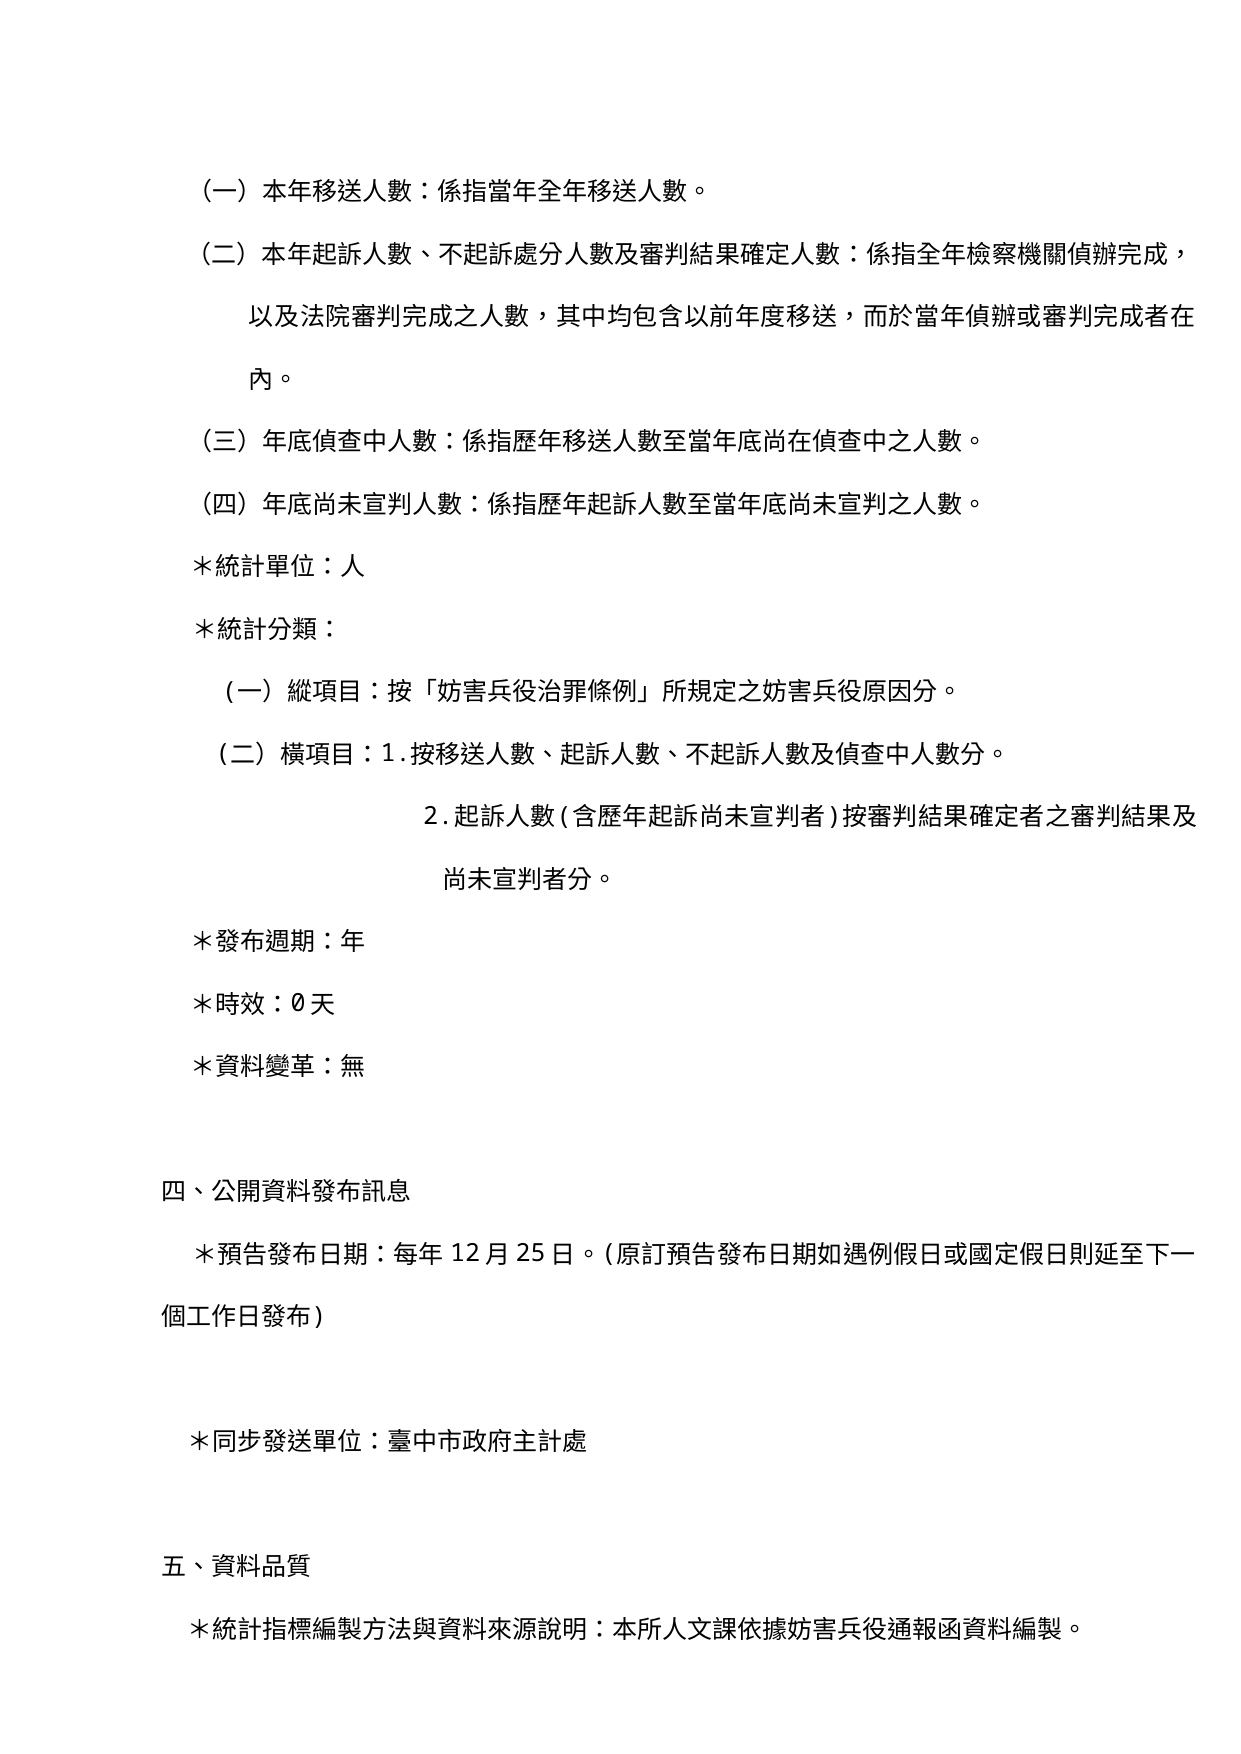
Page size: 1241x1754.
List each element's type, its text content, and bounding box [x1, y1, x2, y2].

table_header 統計資料背景說明 資料種類：國家安全統計 資料項目：臺中市南區妨害兵役案件 一、發布及編製機關單位 ＊發布機關、單位：臺中市南區區公所會計室 ＊編製單位：臺中市南區區公所人文課 ＊聯絡電話：04-22626105 ＊傳真：04-22632778 ＊電子信箱：s4181@taichung.gov.tw 二、發布形式 口頭： （ ）記者會或說明會 書面： （ ）新聞稿 （V）報表 （ ）書刊，刊名： ＊電子媒體： （V）線上書刊及資料庫，網址： https://govstat.taichung.gov.tw/TCSTAT/page/kcg01_2.aspx?Mid1=387540000A （ ）磁片 （ ）光碟片 （ ）其他 三、資料範圍、週期及時效 ＊統計地區範圍及對象：凡涉嫌觸犯妨害兵役治罪條例或替代役實施條例第七章罰則，依規定移送司法機關偵辦者，均為統計對象。 ＊統計標準時間：以每年1月1日至12月31日之發生事件為準 ＊統計項目定義： （一）本年移送人數：係指當年全年移送人數。 （二）本年起訴人數、不起訴處分人數及審判結果確定人數：係指全年檢察機關偵辦完成，以及法院審判完成之人數，其中均包含以前年度移送，而於當年偵辦或審判完成者在內。 （三）年底偵查中人數：係指歷年移送人數至當年底尚在偵查中之人數。 （四）年底尚未宣判人數：係指歷年起訴人數至當年底尚未宣判之人數。 ＊統計單位：人 ＊統計分類： (一）縱項目：按「妨害兵役治罪條例」所規定之妨害兵役原因分。 (二）橫項目：1.按移送人數、起訴人數、不起訴人數及偵查中人數分。 2.起訴人數(含歷年起訴尚未宣判者)按審判結果確定者之審判結果及尚未宣判者分。 ＊發布週期：年 ＊時效：0天 ＊資料變革：無 四、公開資料發布訊息 ＊預告發布日期：每年12月25日。(原訂預告發布日期如遇例假日或國定假日則延至下一個工作日發布) ＊同步發送單位：臺中市政府主計處 五、資料品質 ＊統計指標編製方法與資料來源說明：本所人文課依據妨害兵役通報函資料編製。 ＊統計資料交叉查核及確保資料合理性之機制：由電腦系統自動進行加總交叉查核。 六、須注意及預定改變之事項：表號 10963-00-01-3 七、其他事項：無。 [150, 148, 1209, 1648]
